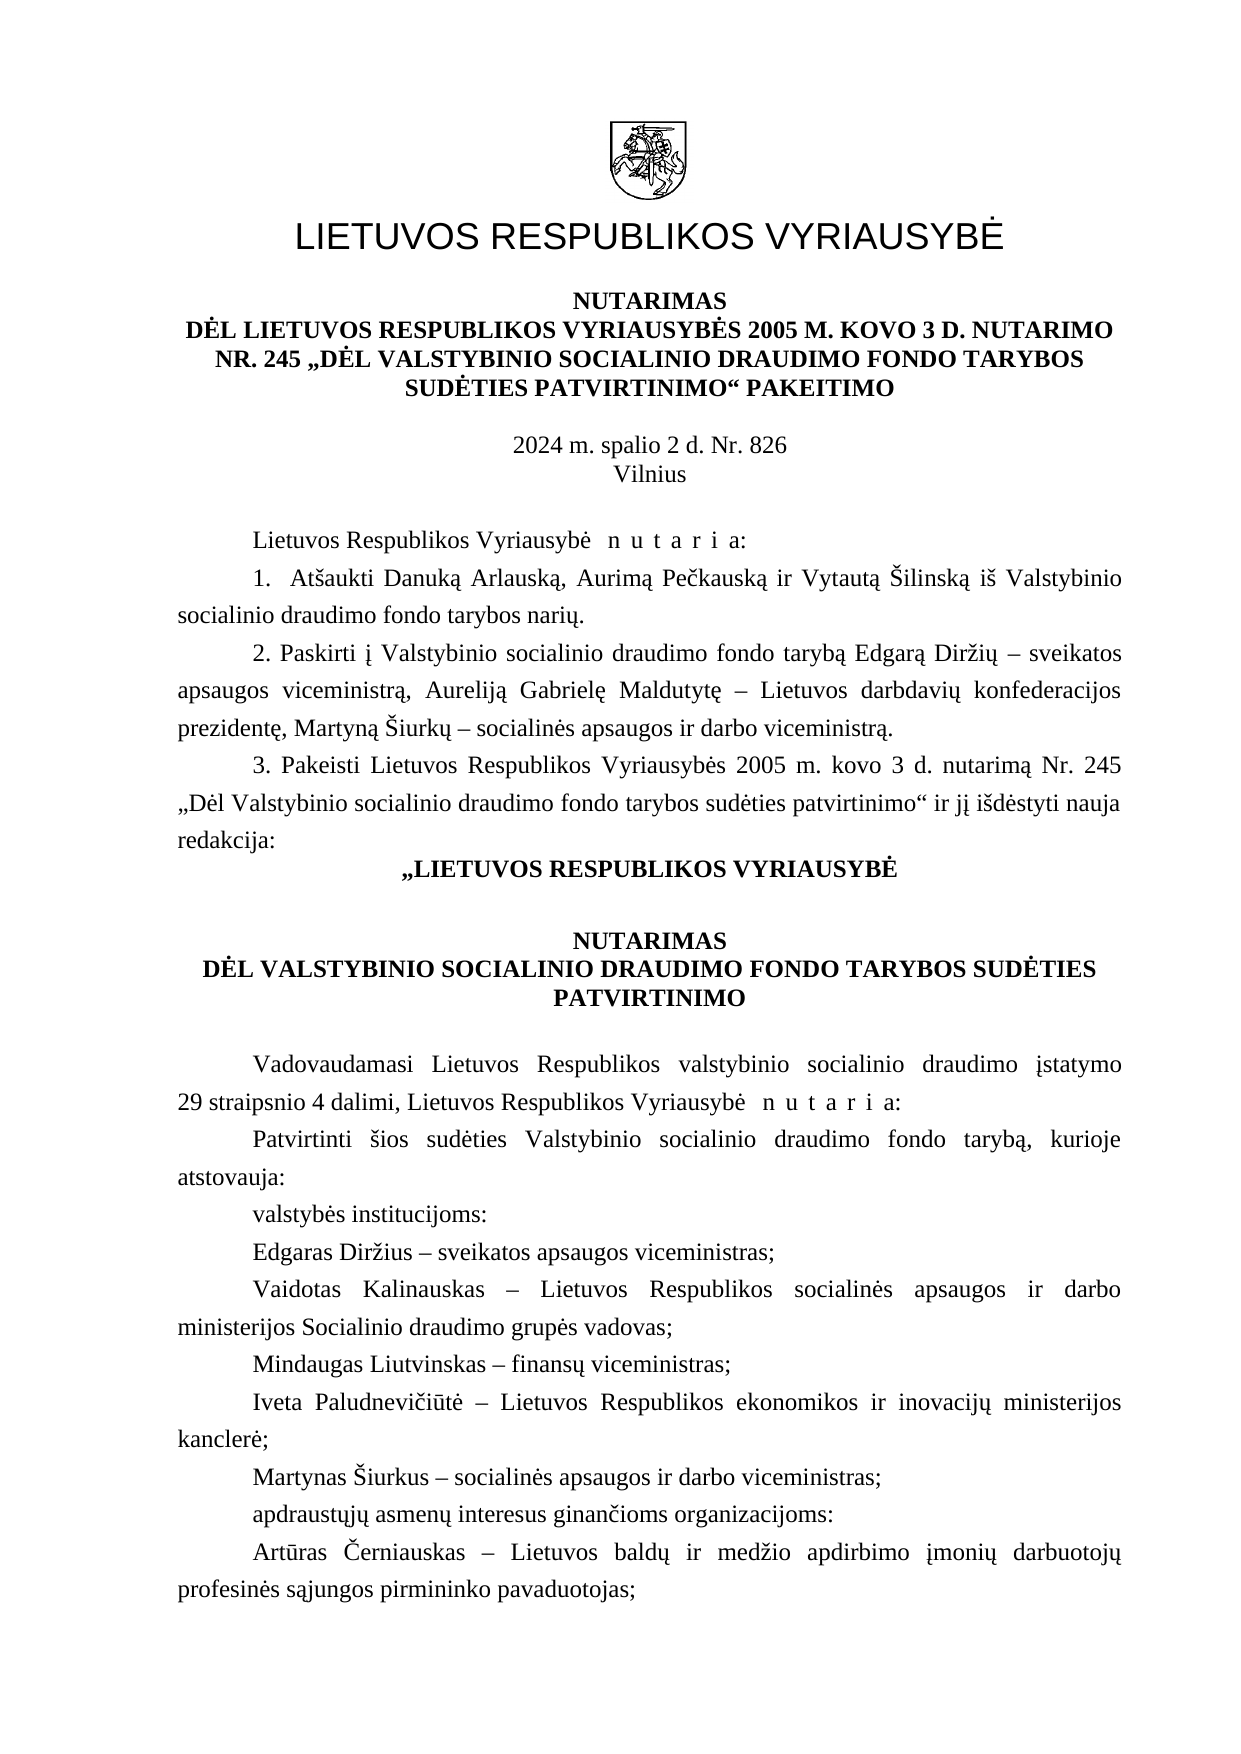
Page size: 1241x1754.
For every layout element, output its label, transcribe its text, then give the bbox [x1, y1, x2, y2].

text „LIETUVOS RESPUBLIKOS VYRIAUSYBĖ [177, 854, 1122, 883]
text nutarimas [177, 286, 1122, 315]
text Artūras Černiauskas – Lietuvos baldų ir medžio apdirbimo įmonių darbuotojų profesinės sąjungos pirmininko pavaduotojas; [177, 1528, 1122, 1603]
text Iveta Paludnevičiūtė – Lietuvos Respublikos ekonomikos ir inovacijų ministerijos kanclerė; [177, 1378, 1122, 1453]
text Vilnius [177, 459, 1122, 488]
text Patvirtinti šios sudėties Valstybinio socialinio draudimo fondo tarybą, kurioje atstovauja: [177, 1116, 1122, 1191]
text 3. Pakeisti Lietuvos Respublikos Vyriausybės 2005 m. kovo 3 d. nutarimą Nr. 245 „Dėl Valstybinio socialinio draudimo fondo tarybos sudėties patvirtinimo“ ir jį išdėstyti nauja redakcija: [177, 741, 1122, 854]
text apdraustųjų asmenų interesus ginančioms organizacijoms: [177, 1491, 1122, 1528]
text 2024 m. spalio 2 d. Nr. 826 [177, 430, 1122, 459]
text Edgaras Diržius – sveikatos apsaugos viceministras; [177, 1228, 1122, 1266]
text 1. Atšaukti Danuką Arlauską, Aurimą Pečkauską ir Vytautą Šilinską iš Valstybinio socialinio draudimo fondo tarybos narių. [177, 554, 1122, 629]
text Vaidotas Kalinauskas – Lietuvos Respublikos socialinės apsaugos ir darbo ministerijos Socialinio draudimo grupės vadovas; [177, 1266, 1122, 1341]
text Vadovaudamasi Lietuvos Respublikos valstybinio socialinio draudimo įstatymo 29 straipsnio 4 dalimi, Lietuvos Respublikos Vyriausybė nutaria: [177, 1041, 1122, 1116]
text valstybės institucijoms: [177, 1191, 1122, 1228]
text Martynas Šiurkus – socialinės apsaugos ir darbo viceministras; [177, 1453, 1122, 1491]
text Lietuvos Respublikos Vyriausybė nutaria: [177, 516, 1122, 554]
text Mindaugas Liutvinskas – finansų viceministras; [177, 1341, 1122, 1378]
text DĖL VALSTYBINIO SOCIALINIO DRAUDIMO FONDO TARYBOS SUDĖTIES PATVIRTINIMO [177, 954, 1122, 1012]
text DĖL LIETUVOS RESPUBLIKOS VYRIAUSYBĖS 2005 M. KOVO 3 D. NUTARIMO NR. 245 „DĖL VALSTYBINIO SOCIALINIO DRAUDIMO FONDO TARYBOS SUDĖTIES PATVIRTINIMO“ PAKEITIMO [177, 315, 1122, 401]
text Lietuvos Respublikos Vyriausybė [177, 214, 1122, 258]
text NUTARIMAS [177, 926, 1122, 954]
text 2. Paskirti į Valstybinio socialinio draudimo fondo tarybą Edgarą Diržių – sveikatos apsaugos viceministrą, Aureliją Gabrielę Maldutytę – Lietuvos darbdavių konfederacijos prezidentę, Martyną Šiurkų – socialinės apsaugos ir darbo viceministrą. [177, 629, 1122, 741]
